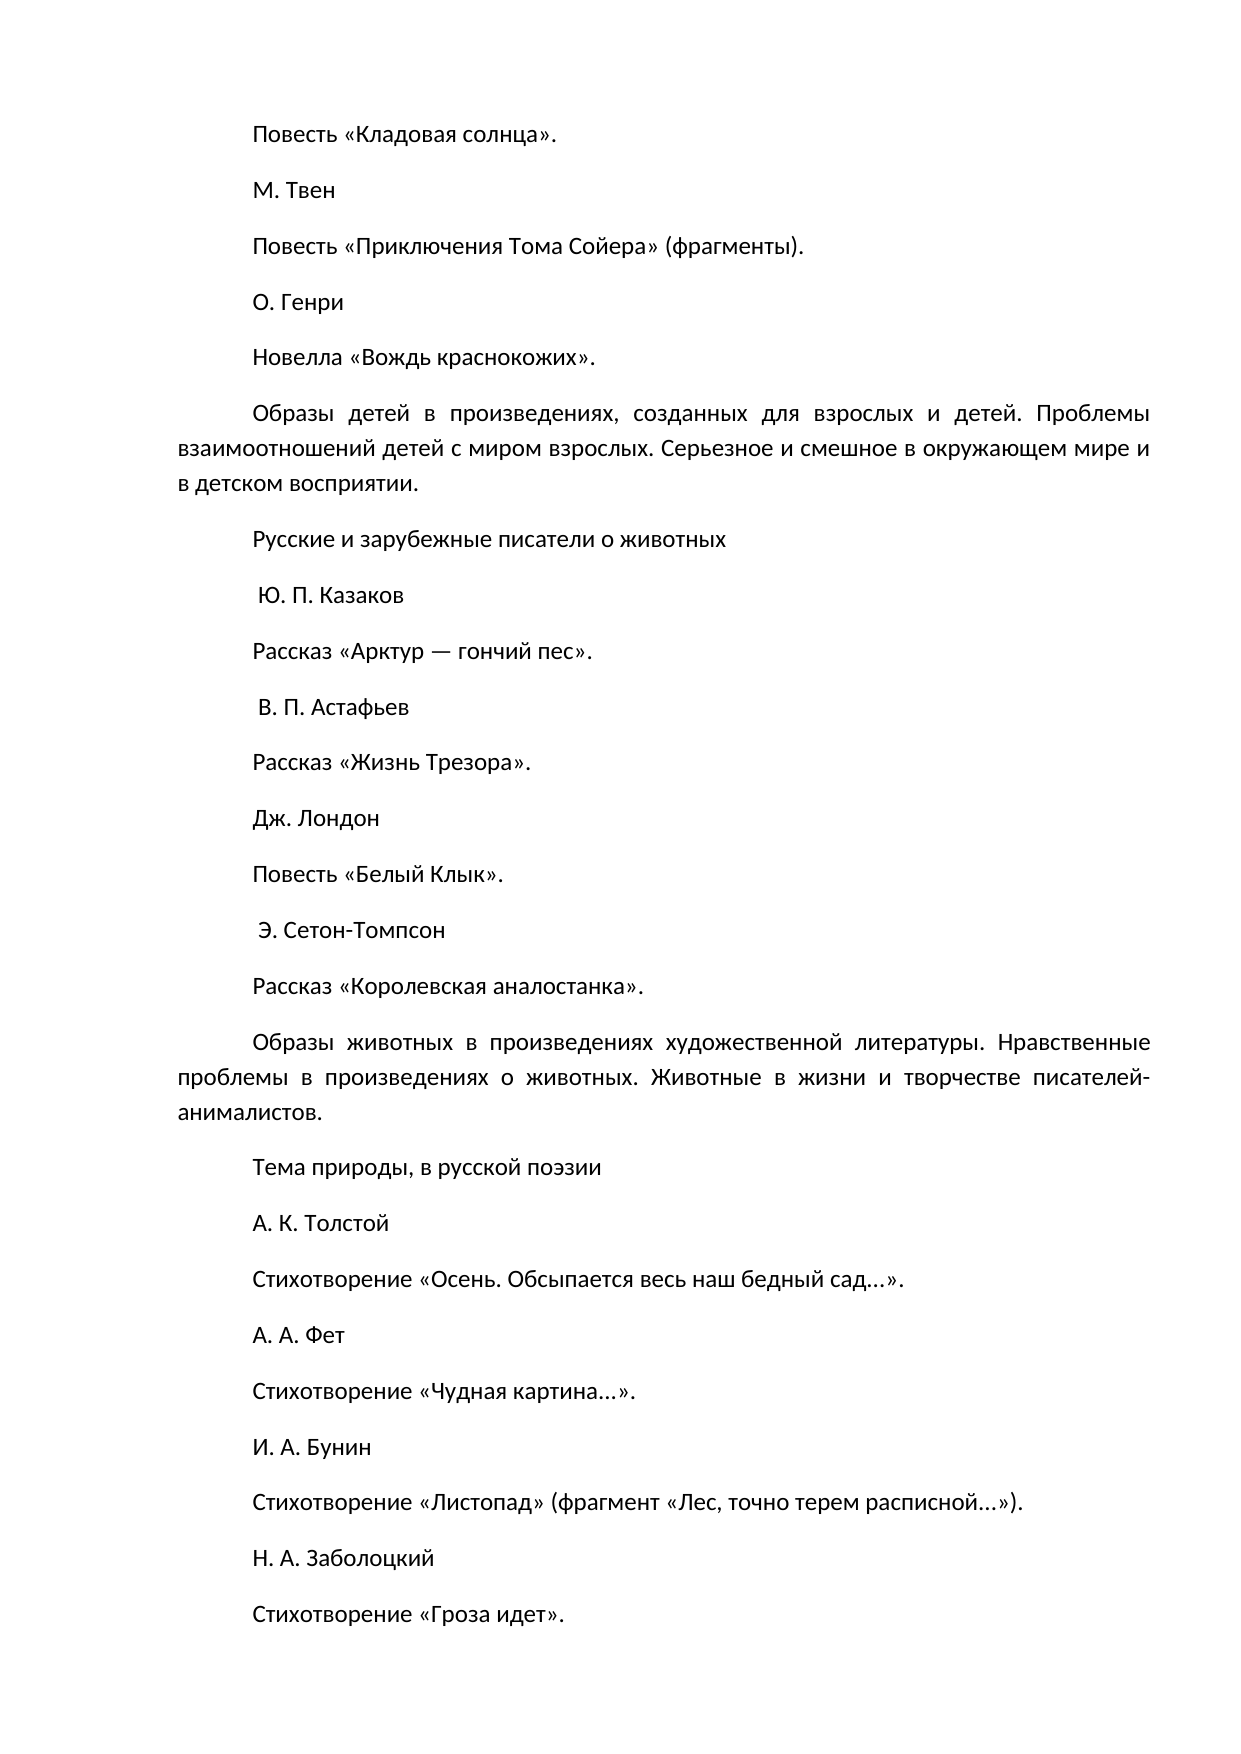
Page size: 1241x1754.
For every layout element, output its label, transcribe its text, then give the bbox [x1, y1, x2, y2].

text Н. А. Заболоцкий [177, 1542, 1152, 1573]
text Новелла «Вождь краснокожих». [177, 341, 1152, 372]
text Э. Сетон-Томпсон [177, 914, 1152, 944]
text Тема природы, в русской поэзии [177, 1151, 1152, 1182]
text Стихотворение «Осень. Обсыпается весь наш бедный сад...». [177, 1263, 1152, 1294]
text Повесть «Приключения Тома Сойера» (фрагменты). [177, 230, 1152, 260]
text Ю. П. Казаков [177, 579, 1152, 609]
text Образы детей в произведениях, созданных для взрослых и детей. Проблемы взаимоотношений детей с миром взрослых. Серьезное и смешное в окружающем мире и в детском восприятии. [177, 397, 1152, 498]
text О. Генри [177, 286, 1152, 316]
text Стихотворение «Листопад» (фрагмент «Лес, точно терем расписной...»). [177, 1486, 1152, 1517]
text И. А. Бунин [177, 1431, 1152, 1461]
text Русские и зарубежные писатели о животных [177, 523, 1152, 554]
text М. Твен [177, 174, 1152, 204]
text В. П. Астафьев [177, 691, 1152, 721]
text Рассказ «Королевская аналостанка». [177, 970, 1152, 1000]
text Образы животных в произведениях художественной литературы. Нравственные проблемы в произведениях о животных. Животные в жизни и творчестве писателей-анималистов. [177, 1026, 1152, 1126]
text Стихотворение «Гроза идет». [177, 1598, 1152, 1629]
text Повесть «Белый Клык». [177, 858, 1152, 889]
text А. А. Фет [177, 1319, 1152, 1349]
text Стихотворение «Чудная картина...». [177, 1375, 1152, 1405]
text Повесть «Кладовая солнца». [177, 118, 1152, 149]
text Рассказ «Жизнь Трезора». [177, 746, 1152, 777]
text А. К. Толстой [177, 1207, 1152, 1238]
text Рассказ «Арктур — гончий пес». [177, 635, 1152, 665]
text Дж. Лондон [177, 802, 1152, 833]
